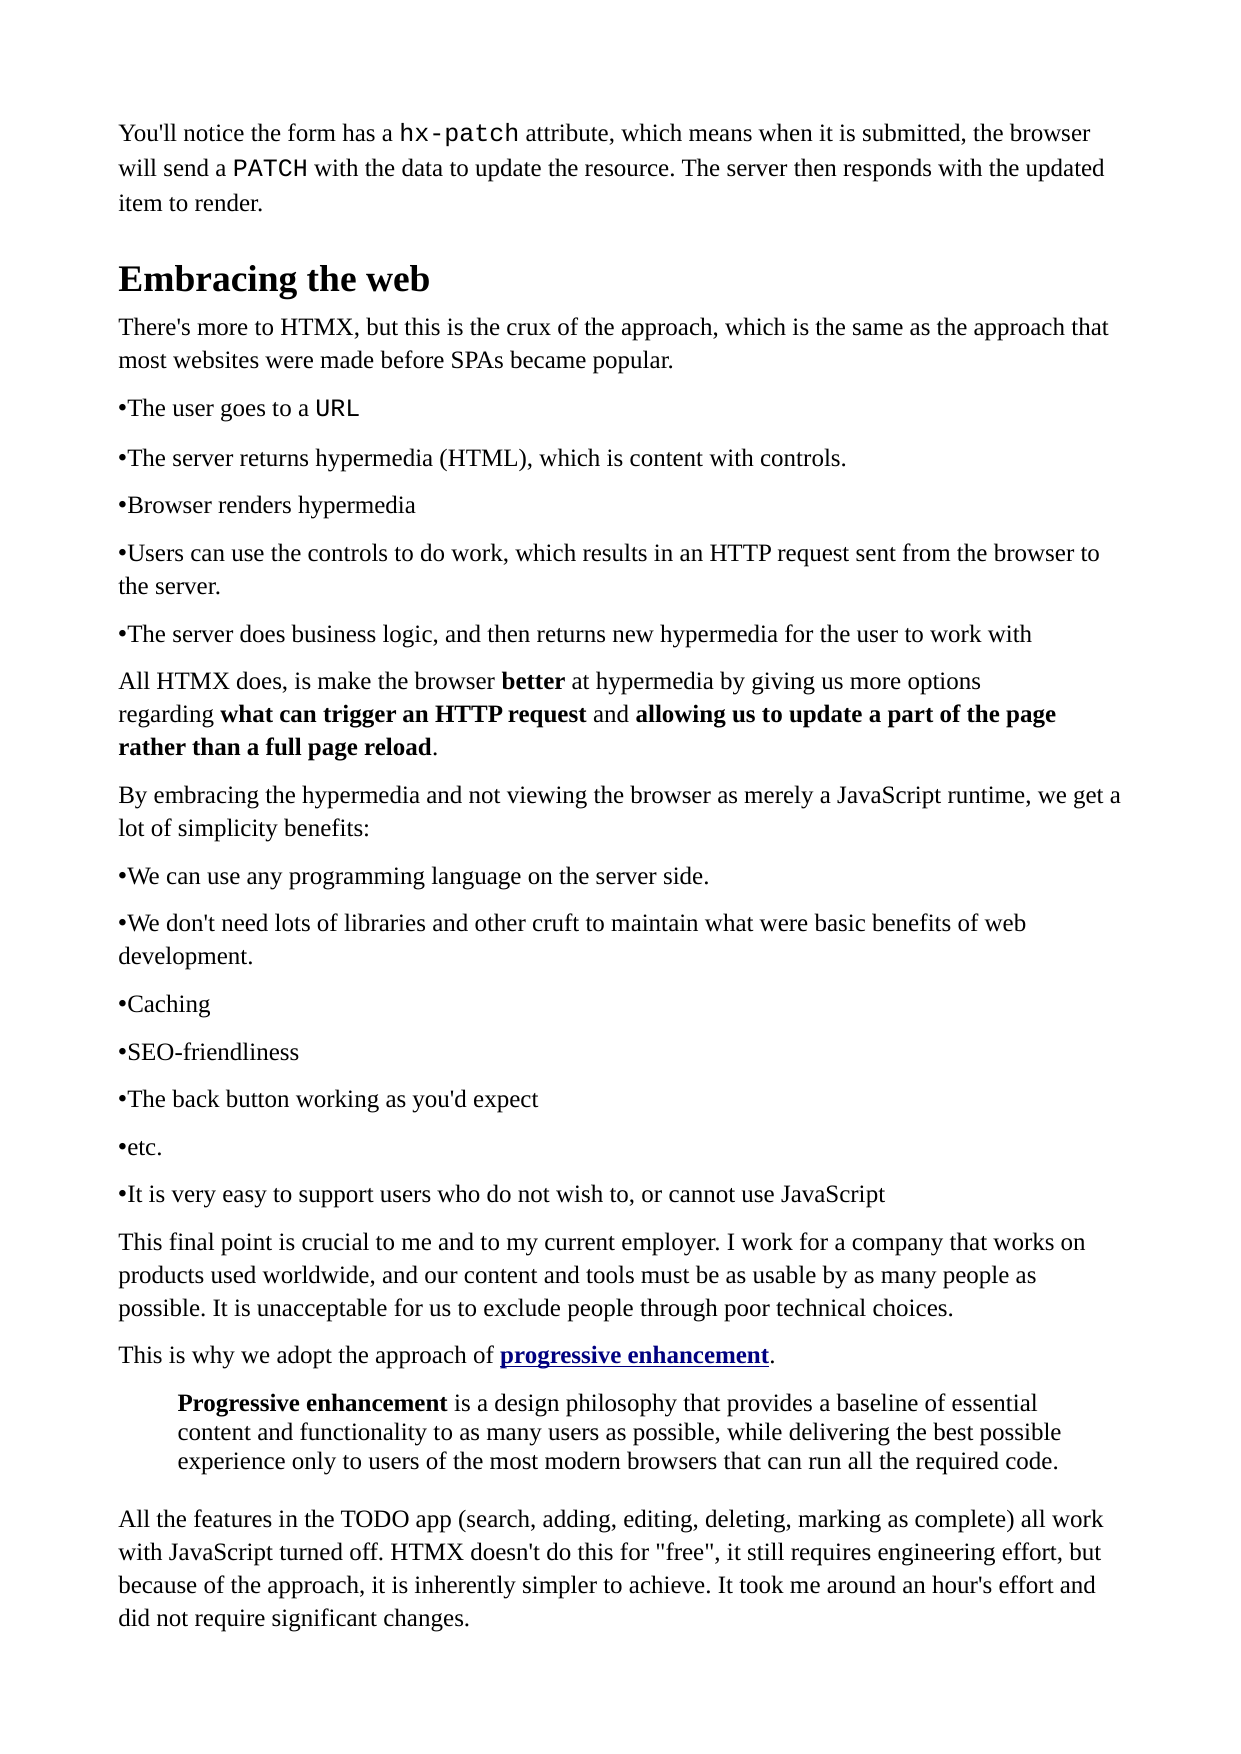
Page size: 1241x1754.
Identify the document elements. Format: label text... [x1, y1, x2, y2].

text All the features in the TODO app (search, adding, editing, deleting, marking as complete) all work with JavaScript turned off. HTMX doesn't do this for "free", it still requires engineering effort, but because of the approach, it is inherently simpler to achieve. It took me around an hour's effort and did not require significant changes. [118, 1504, 1122, 1632]
list The back button working as you'd expect [118, 1084, 1122, 1113]
list etc. [118, 1132, 1122, 1161]
list The user goes to a URL [118, 393, 1122, 424]
list Caching [118, 989, 1122, 1018]
list SEO-friendliness [118, 1037, 1122, 1065]
list It is very easy to support users who do not wish to, or cannot use JavaScript [118, 1179, 1122, 1208]
text This final point is crucial to me and to my current employer. I work for a company that works on products used worldwide, and our content and tools must be as usable by as many people as possible. It is unacceptable for us to exclude people through poor technical choices. [118, 1227, 1122, 1322]
list Users can use the controls to do work, which results in an HTTP request sent from the browser to the server. [118, 538, 1122, 600]
text This is why we adopt the approach of progressive enhancement. [118, 1341, 1122, 1369]
text There's more to HTMX, but this is the crux of the approach, which is the same as the approach that most websites were made before SPAs became popular. [118, 312, 1122, 374]
list The server does business logic, and then returns new hypermedia for the user to work with [118, 619, 1122, 648]
list We don't need lots of libraries and other cruft to maintain what were basic benefits of web development. [118, 908, 1122, 970]
text All HTMX does, is make the browser better at hypermedia by giving us more options regarding what can trigger an HTTP request and allowing us to update a part of the page rather than a full page reload. [118, 666, 1122, 761]
list Browser renders hypermedia [118, 491, 1122, 519]
text By embracing the hypermedia and not viewing the browser as merely a JavaScript runtime, we get a lot of simplicity benefits: [118, 780, 1122, 842]
subtitle Embracing the web [118, 257, 1122, 300]
list The server returns hypermedia (HTML), which is content with controls. [118, 443, 1122, 472]
text Progressive enhancement is a design philosophy that provides a baseline of essential content and functionality to as many users as possible, while delivering the best possible experience only to users of the most modern browsers that can run all the required code. [177, 1388, 1063, 1474]
text You'll notice the form has a hx-patch attribute, which means when it is submitted, the browser will send a PATCH with the data to update the resource. The server then responds with the updated item to render. [118, 118, 1122, 217]
list We can use any programming language on the server side. [118, 861, 1122, 889]
